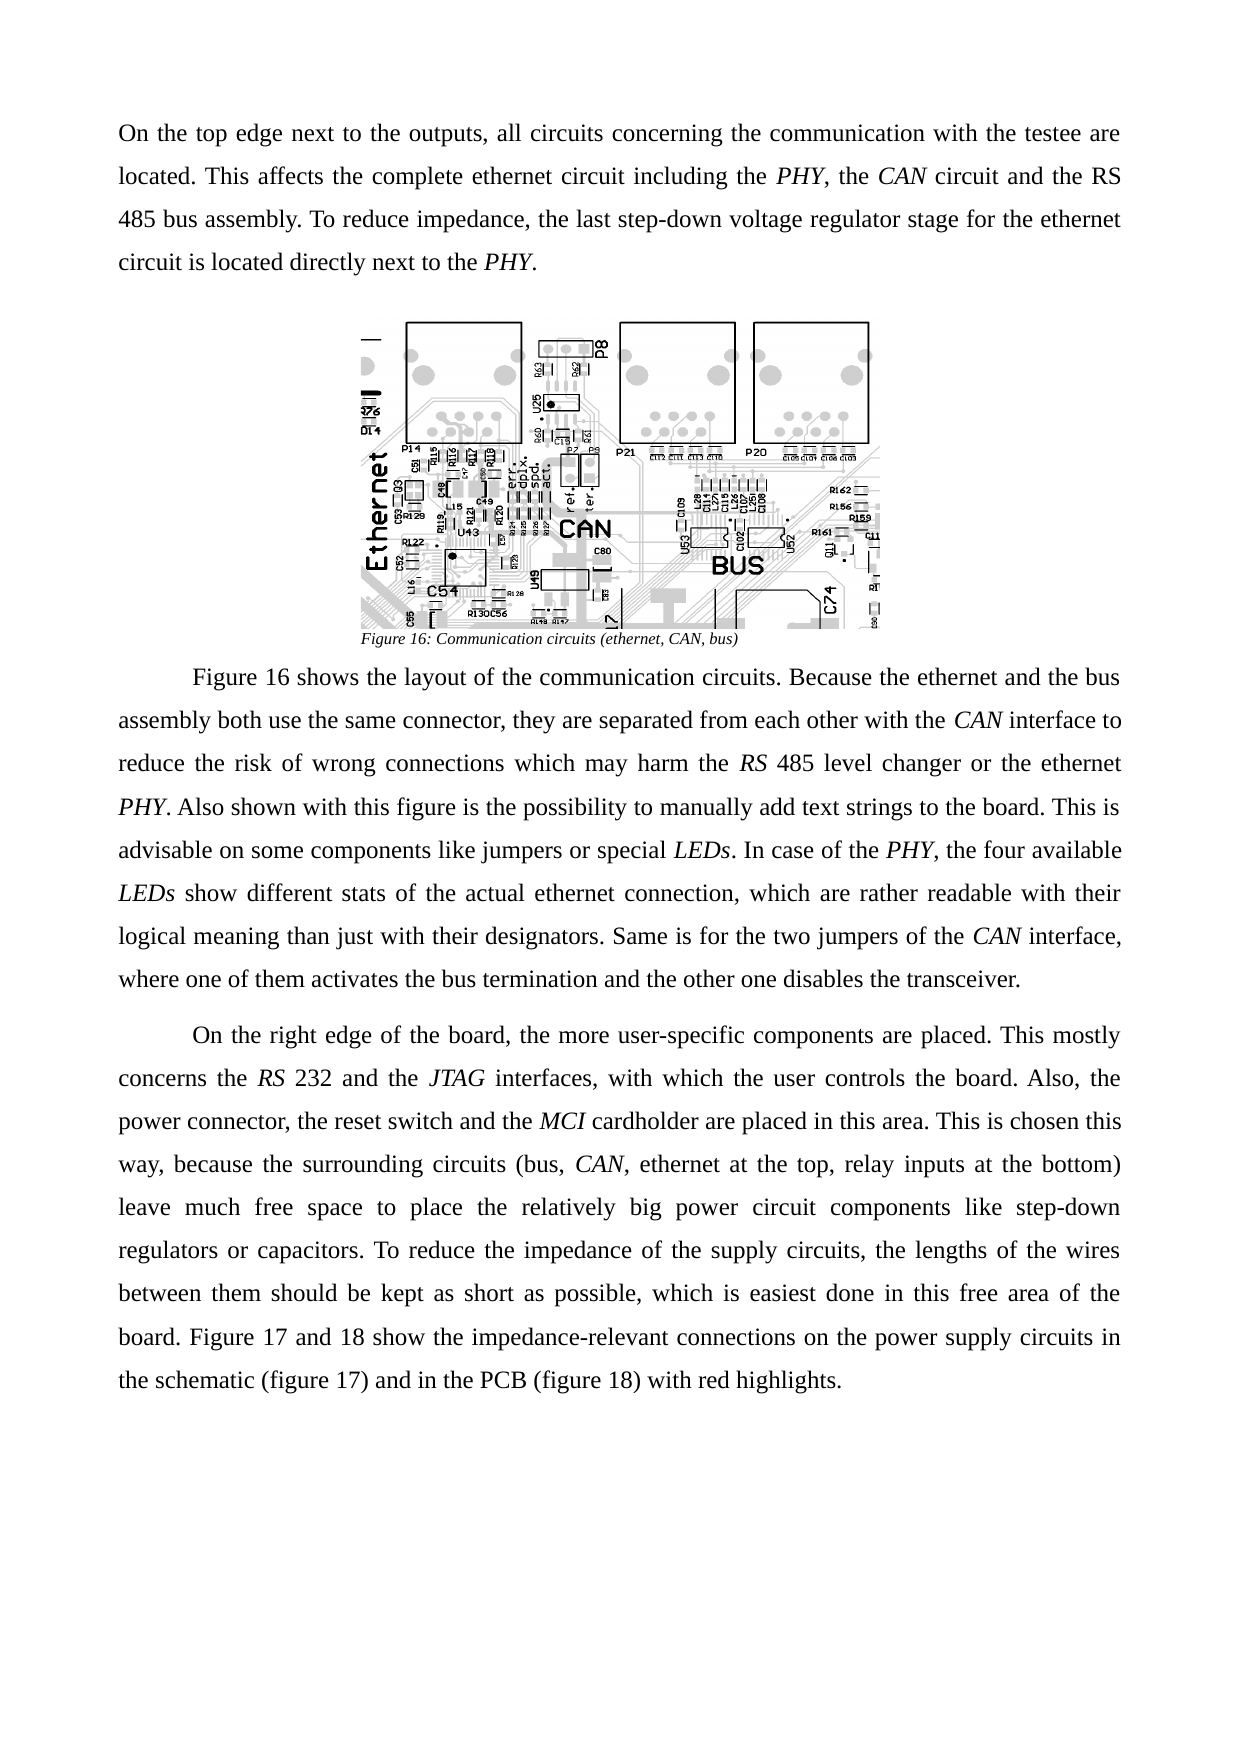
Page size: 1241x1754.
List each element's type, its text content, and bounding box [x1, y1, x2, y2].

text Figure 16: Communication circuits (ethernet, CAN, bus) [361, 629, 879, 648]
text Figure 16 shows the layout of the communication circuits. Because the ethernet and the bus assembly both use the same connector, they are separated from each other with the CAN interface to reduce the risk of wrong connections which may harm the RS 485 level changer or the ethernet PHY. Also shown with this figure is the possibility to manually add text strings to the board. This is advisable on some components like jumpers or special LEDs. In case of the PHY, the four available LEDs show different stats of the actual ethernet connection, which are rather readable with their logical meaning than just with their designators. Same is for the two jumpers of the CAN interface, where one of them activates the bus termination and the other one disables the transceiver. [118, 303, 1122, 993]
picture [360, 315, 880, 629]
text On the top edge next to the outputs, all circuits concerning the communication with the testee are located. This affects the complete ethernet circuit including the PHY, the CAN circuit and the RS 485 bus assembly. To reduce impedance, the last step-down voltage regulator stage for the ethernet circuit is located directly next to the PHY. [118, 118, 1122, 276]
text On the right edge of the board, the more user-specific components are placed. This mostly concerns the RS 232 and the JTAG interfaces, with which the user controls the board. Also, the power connector, the reset switch and the MCI cardholder are placed in this area. This is chosen this way, because the surrounding circuits (bus, CAN, ethernet at the top, relay inputs at the bottom) leave much free space to place the relatively big power circuit components like step-down regulators or capacitors. To reduce the impedance of the supply circuits, the lengths of the wires between them should be kept as short as possible, which is easiest done in this free area of the board. Figure 17 and 18 show the impedance-relevant connections on the power supply circuits in the schematic (figure 17) and in the PCB (figure 18) with red highlights. [118, 1020, 1122, 1393]
